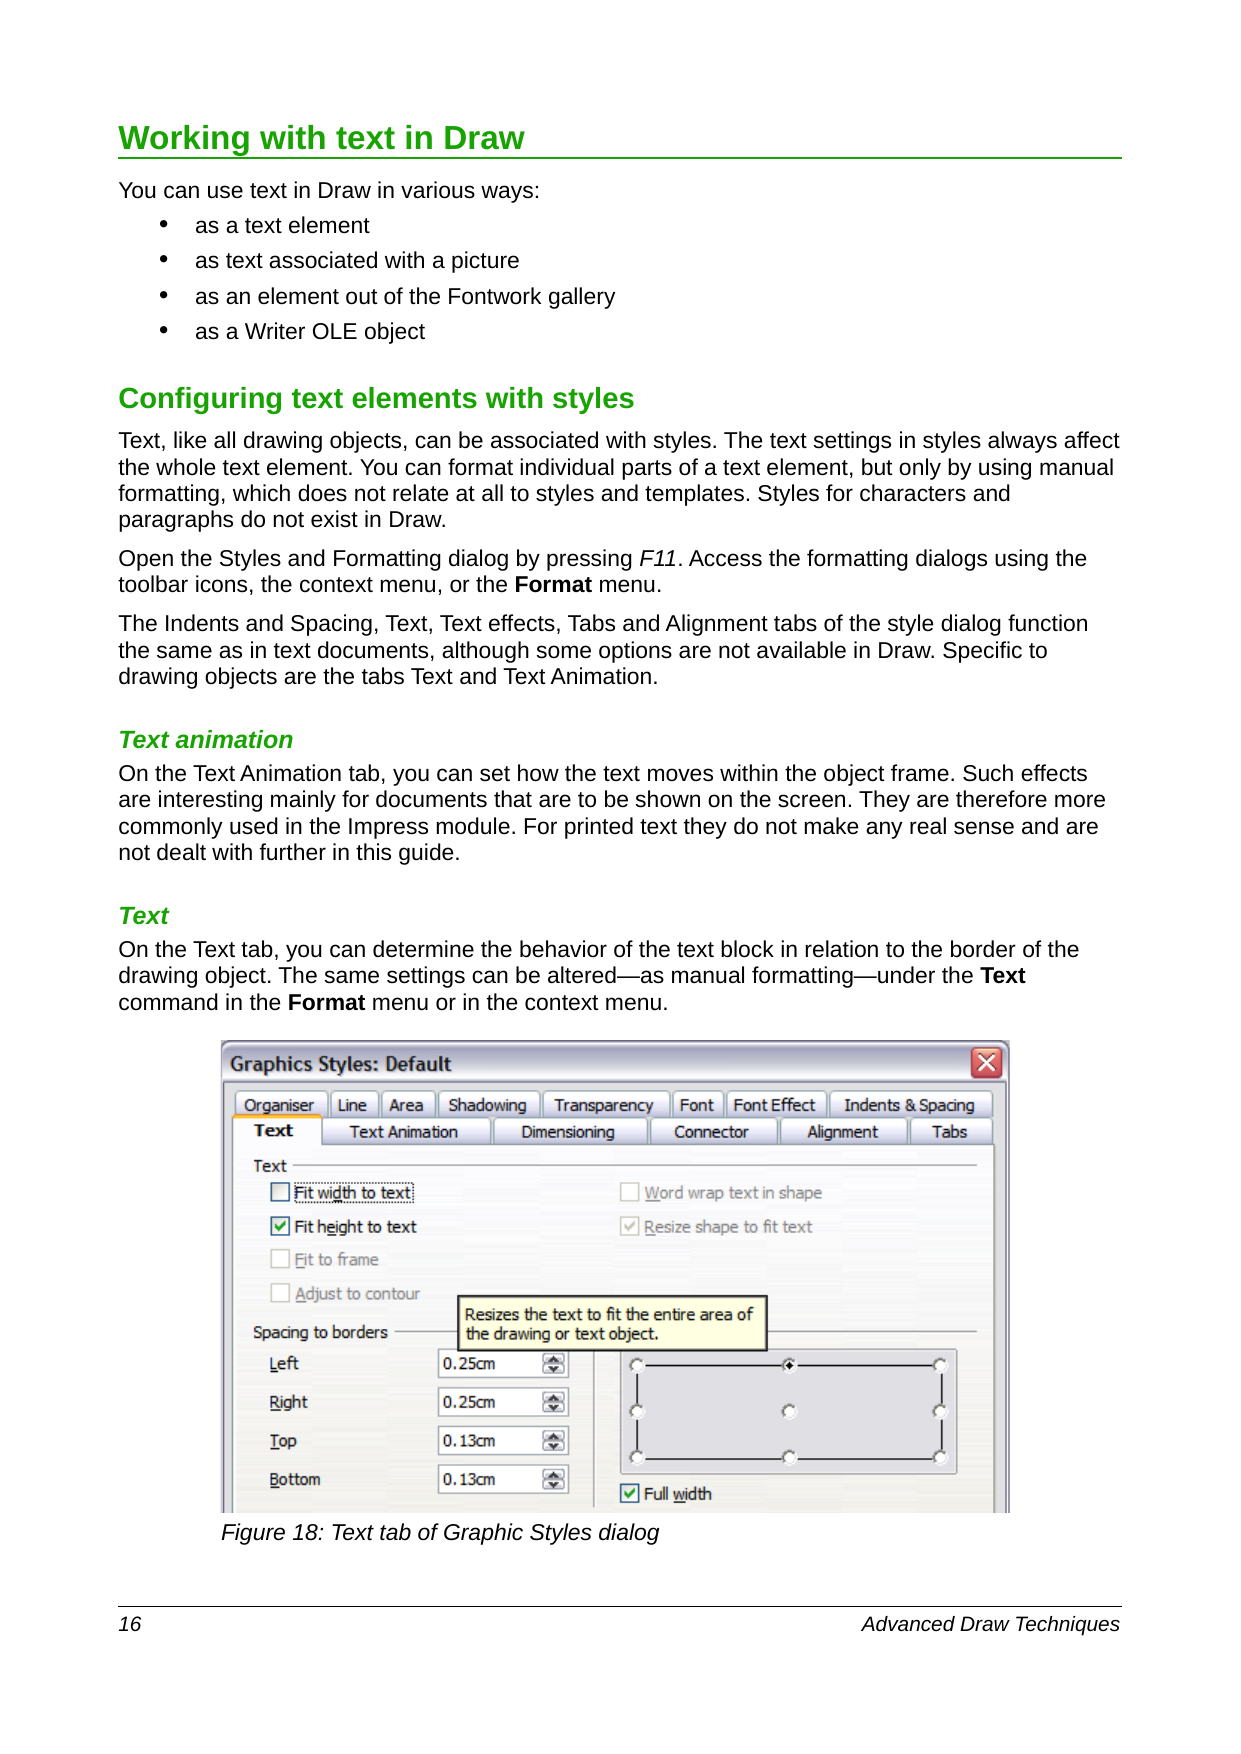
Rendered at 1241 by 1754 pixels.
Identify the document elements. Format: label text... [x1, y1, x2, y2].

subtitle Working with text in Draw [118, 118, 1122, 157]
subtitle Text animation [118, 725, 1122, 753]
subtitle Configuring text elements with styles [118, 381, 1122, 415]
list as text associated with a picture [156, 246, 1122, 275]
list as a Writer OLE object [156, 317, 1122, 346]
list as an element out of the Fontwork gallery [156, 281, 1122, 310]
text Figure 18: Text tab of Graphic Styles dialog [221, 1519, 1019, 1545]
text The Indents and Spacing, Text, Text effects, Tabs and Alignment tabs of the style dialog function the same as in text documents, although some options are not available in Draw. Specific to drawing objects are the tabs Text and Text Animation. [118, 610, 1122, 689]
list You can use text in Draw in various ways: [118, 177, 1122, 204]
subtitle Text [118, 901, 1122, 930]
picture [220, 1040, 1010, 1513]
text Open the Styles and Formatting dialog by pressing F11. Access the formatting dialogs using the toolbar icons, the context menu, or the Format menu. [118, 545, 1122, 598]
text Text, like all drawing objects, can be associated with styles. The text settings in styles always affect the whole text element. You can format individual parts of a text element, but only by using manual formatting, which does not relate at all to styles and templates. Styles for characters and paragraphs do not exist in Draw. [118, 427, 1122, 532]
text On the Text tab, you can determine the behavior of the text block in relation to the border of the drawing object. The same settings can be altered—as manual formatting—under the Text command in the Format menu or in the context menu. [118, 936, 1122, 1015]
list as a text element [156, 210, 1122, 239]
text On the Text Animation tab, you can set how the text moves within the object frame. Such effects are interesting mainly for documents that are to be shown on the screen. They are therefore more commonly used in the Impress module. For printed text they do not make any real sense and are not dealt with further in this guide. [118, 760, 1122, 865]
